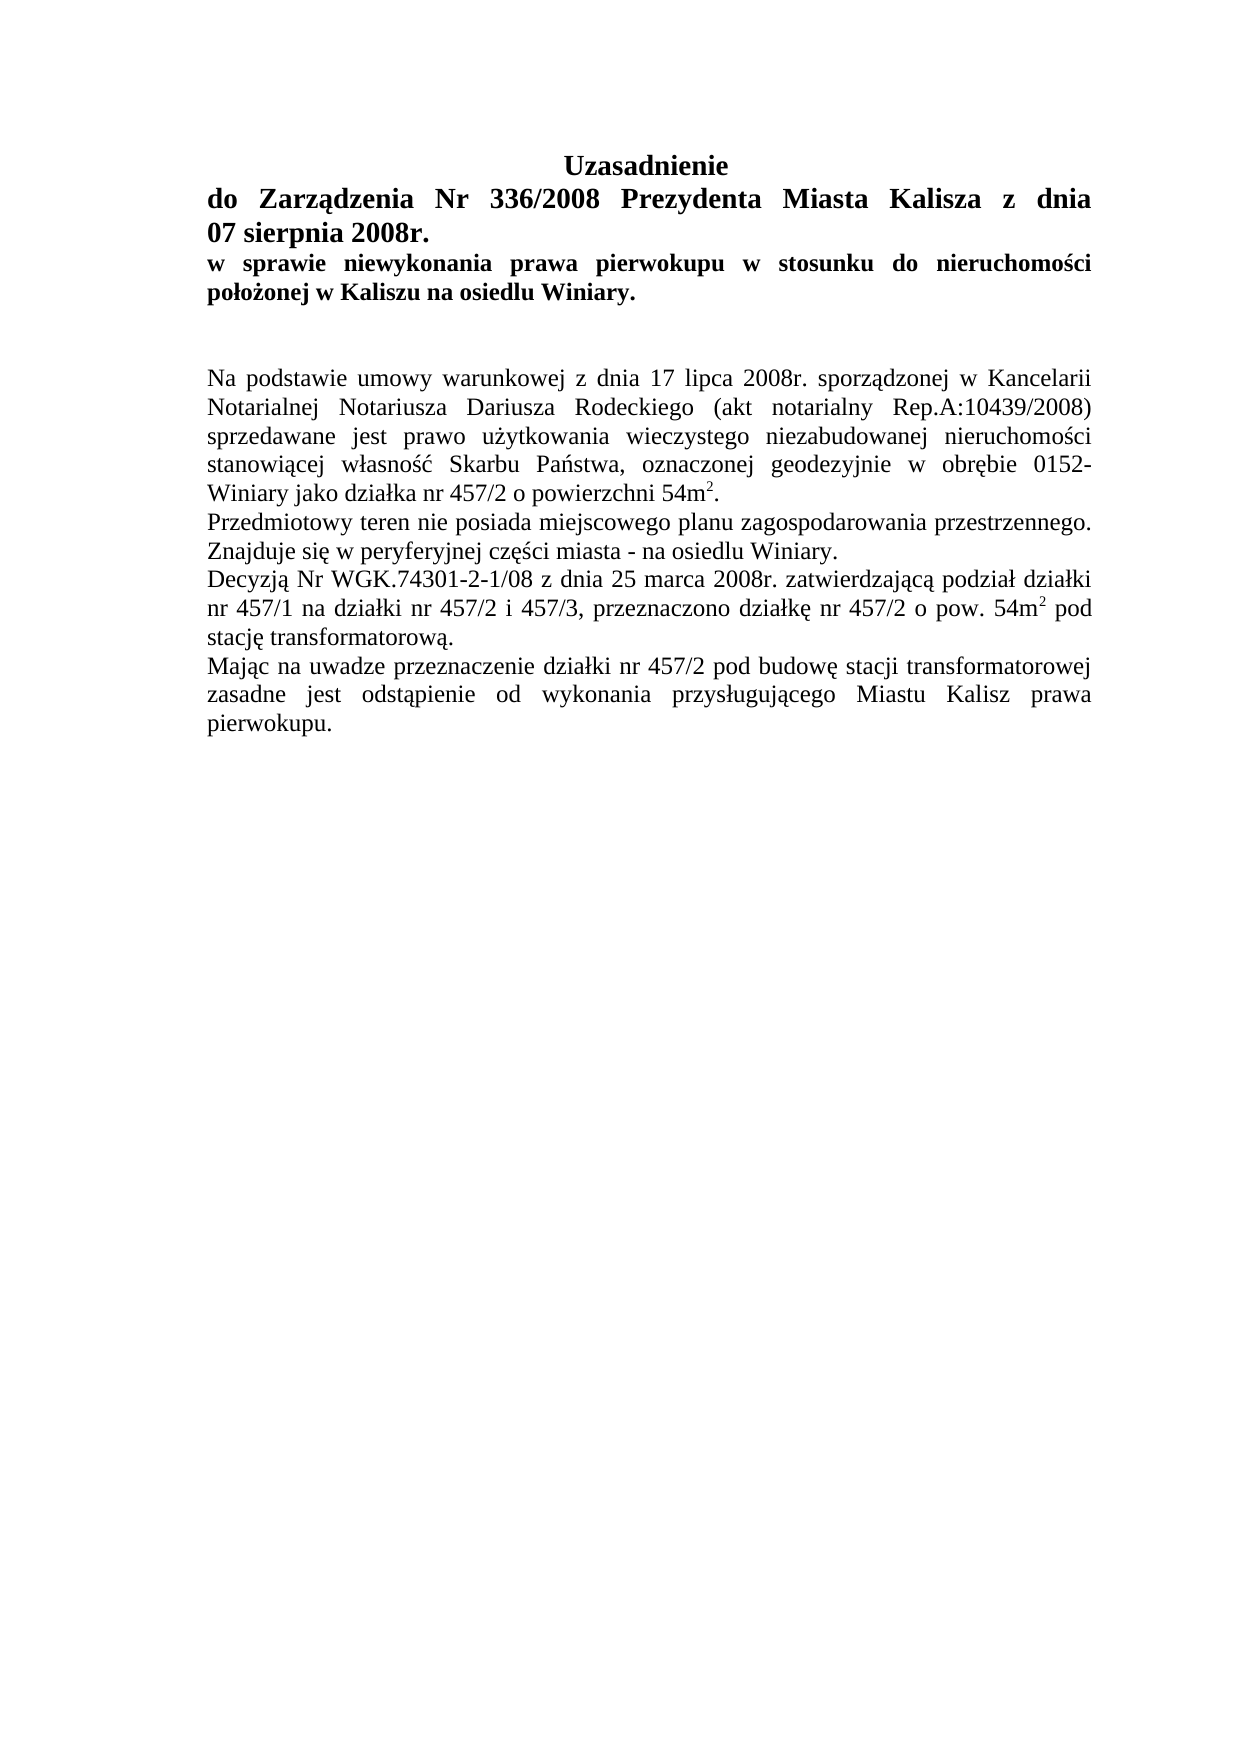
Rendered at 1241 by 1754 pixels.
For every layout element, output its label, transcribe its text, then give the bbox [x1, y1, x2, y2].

text w sprawie niewykonania prawa pierwokupu w stosunku do nieruchomości położonej w Kaliszu na osiedlu Winiary. [207, 248, 1092, 306]
text Decyzją Nr WGK.74301-2-1/08 z dnia 25 marca 2008r. zatwierdzającą podział działki nr 457/1 na działki nr 457/2 i 457/3, przeznaczono działkę nr 457/2 o pow. 54m2 pod stację transformatorową. [207, 564, 1092, 651]
text Mając na uwadze przeznaczenie działki nr 457/2 pod budowę stacji transformatorowej zasadne jest odstąpienie od wykonania przysługującego Miastu Kalisz prawa pierwokupu. [207, 651, 1092, 737]
text Przedmiotowy teren nie posiada miejscowego planu zagospodarowania przestrzennego. Znajduje się w peryferyjnej części miasta - na osiedlu Winiary. [207, 507, 1092, 564]
text Na podstawie umowy warunkowej z dnia 17 lipca 2008r. sporządzonej w Kancelarii Notarialnej Notariusza Dariusza Rodeckiego (akt notarialny Rep.A:10439/2008) sprzedawane jest prawo użytkowania wieczystego niezabudowanej nieruchomości stanowiącej własność Skarbu Państwa, oznaczonej geodezyjnie w obrębie 0152-Winiary jako działka nr 457/2 o powierzchni 54m2. [207, 363, 1092, 507]
text do Zarządzenia Nr 336/2008 Prezydenta Miasta Kalisza z dnia 07 sierpnia 2008r. [207, 181, 1092, 248]
text Uzasadnienie [207, 148, 1092, 181]
